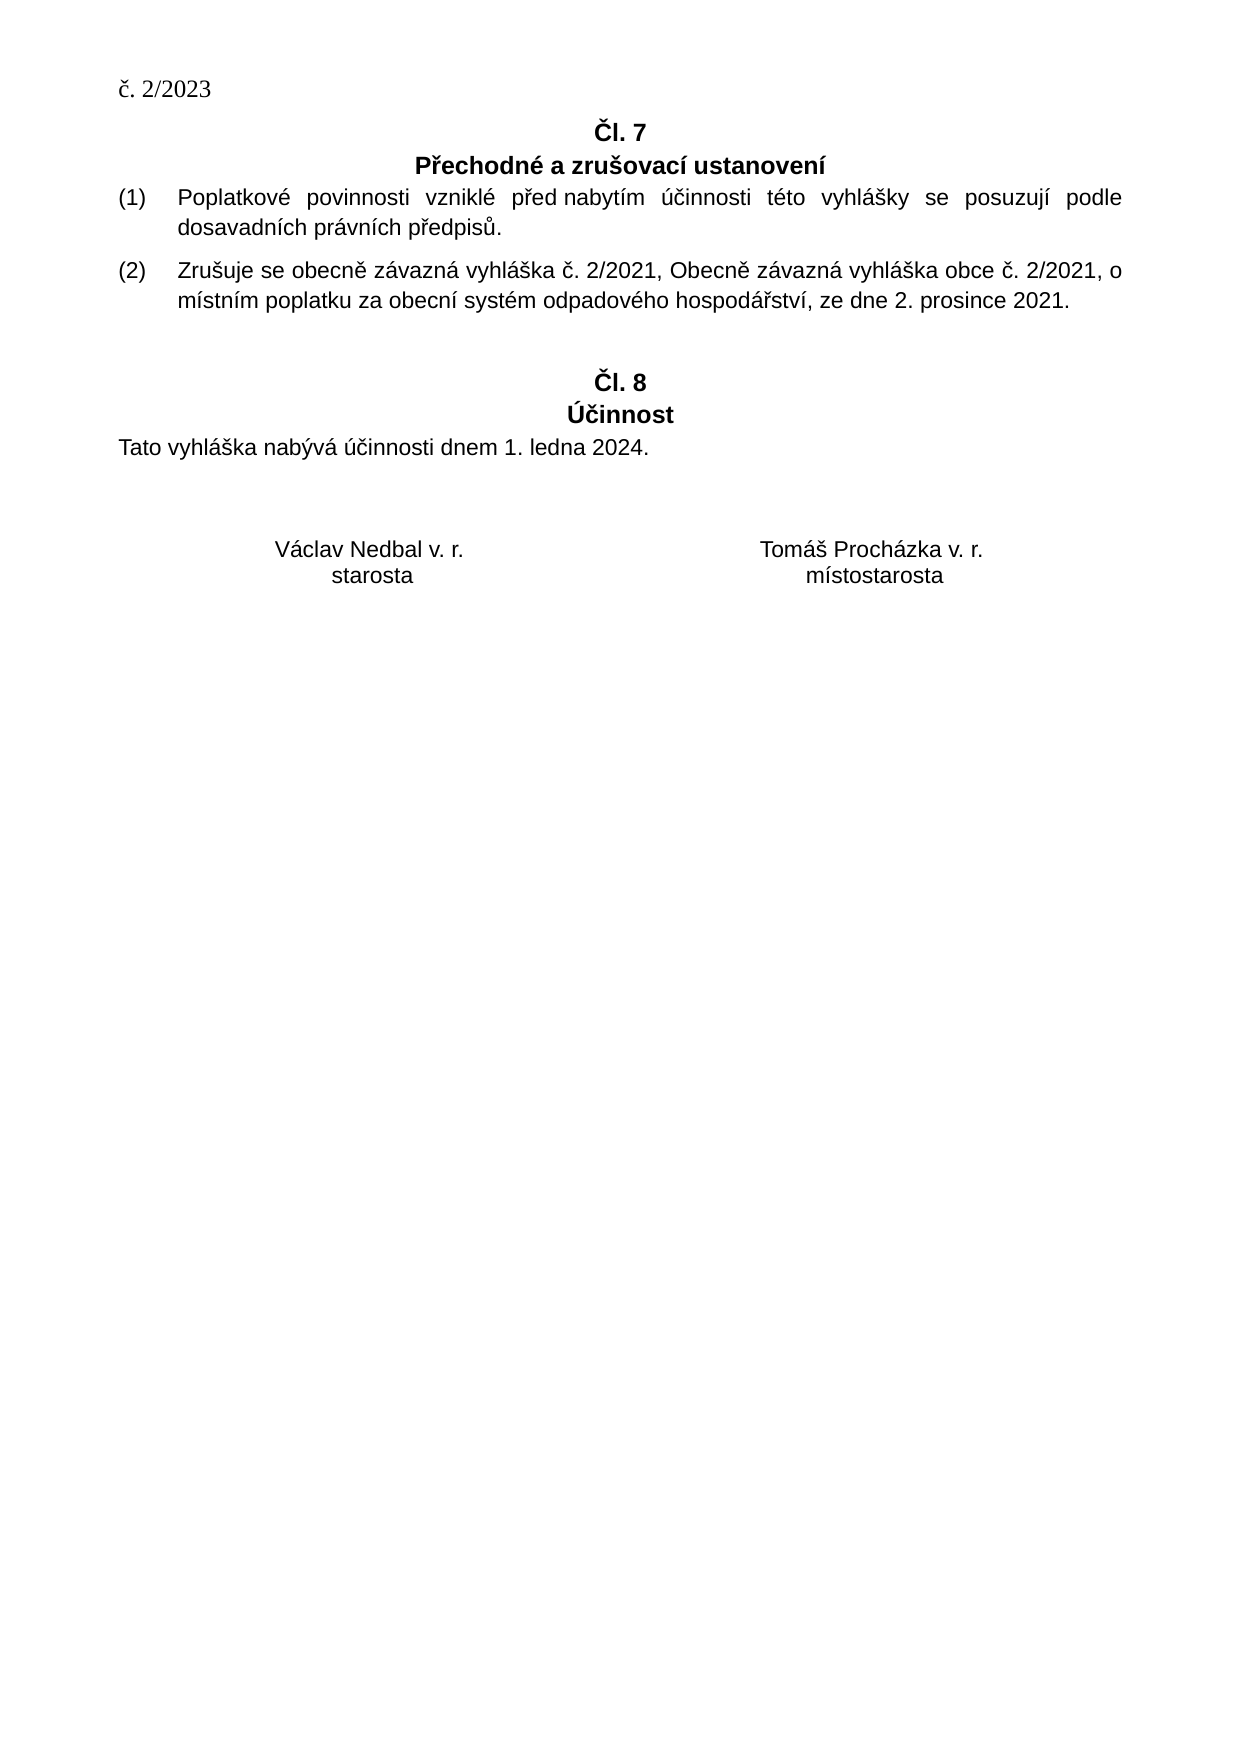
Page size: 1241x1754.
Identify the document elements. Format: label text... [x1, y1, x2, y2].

subtitle Čl. 8 Účinnost [118, 367, 1122, 429]
text Tato vyhláška nabývá účinnosti dnem 1. ledna 2024. [118, 433, 1122, 460]
table_cell [118, 594, 620, 712]
table_cell [620, 594, 1122, 712]
table_header Václav Nedbal v. r. starosta [118, 476, 620, 594]
list Poplatkové povinnosti vzniklé před nabytím účinnosti této vyhlášky se posuzují podle dosavadních právních předpisů. [118, 184, 1122, 241]
list Zrušuje se obecně závazná vyhláška č. 2/2021, Obecně závazná vyhláška obce č. 2/2021, o místním poplatku za obecní systém odpadového hospodářství, ze dne 2. prosince 2021. [118, 257, 1122, 314]
table_header Tomáš Procházka v. r. místostarosta [620, 476, 1122, 594]
subtitle Čl. 7 Přechodné a zrušovací ustanovení [118, 118, 1122, 180]
